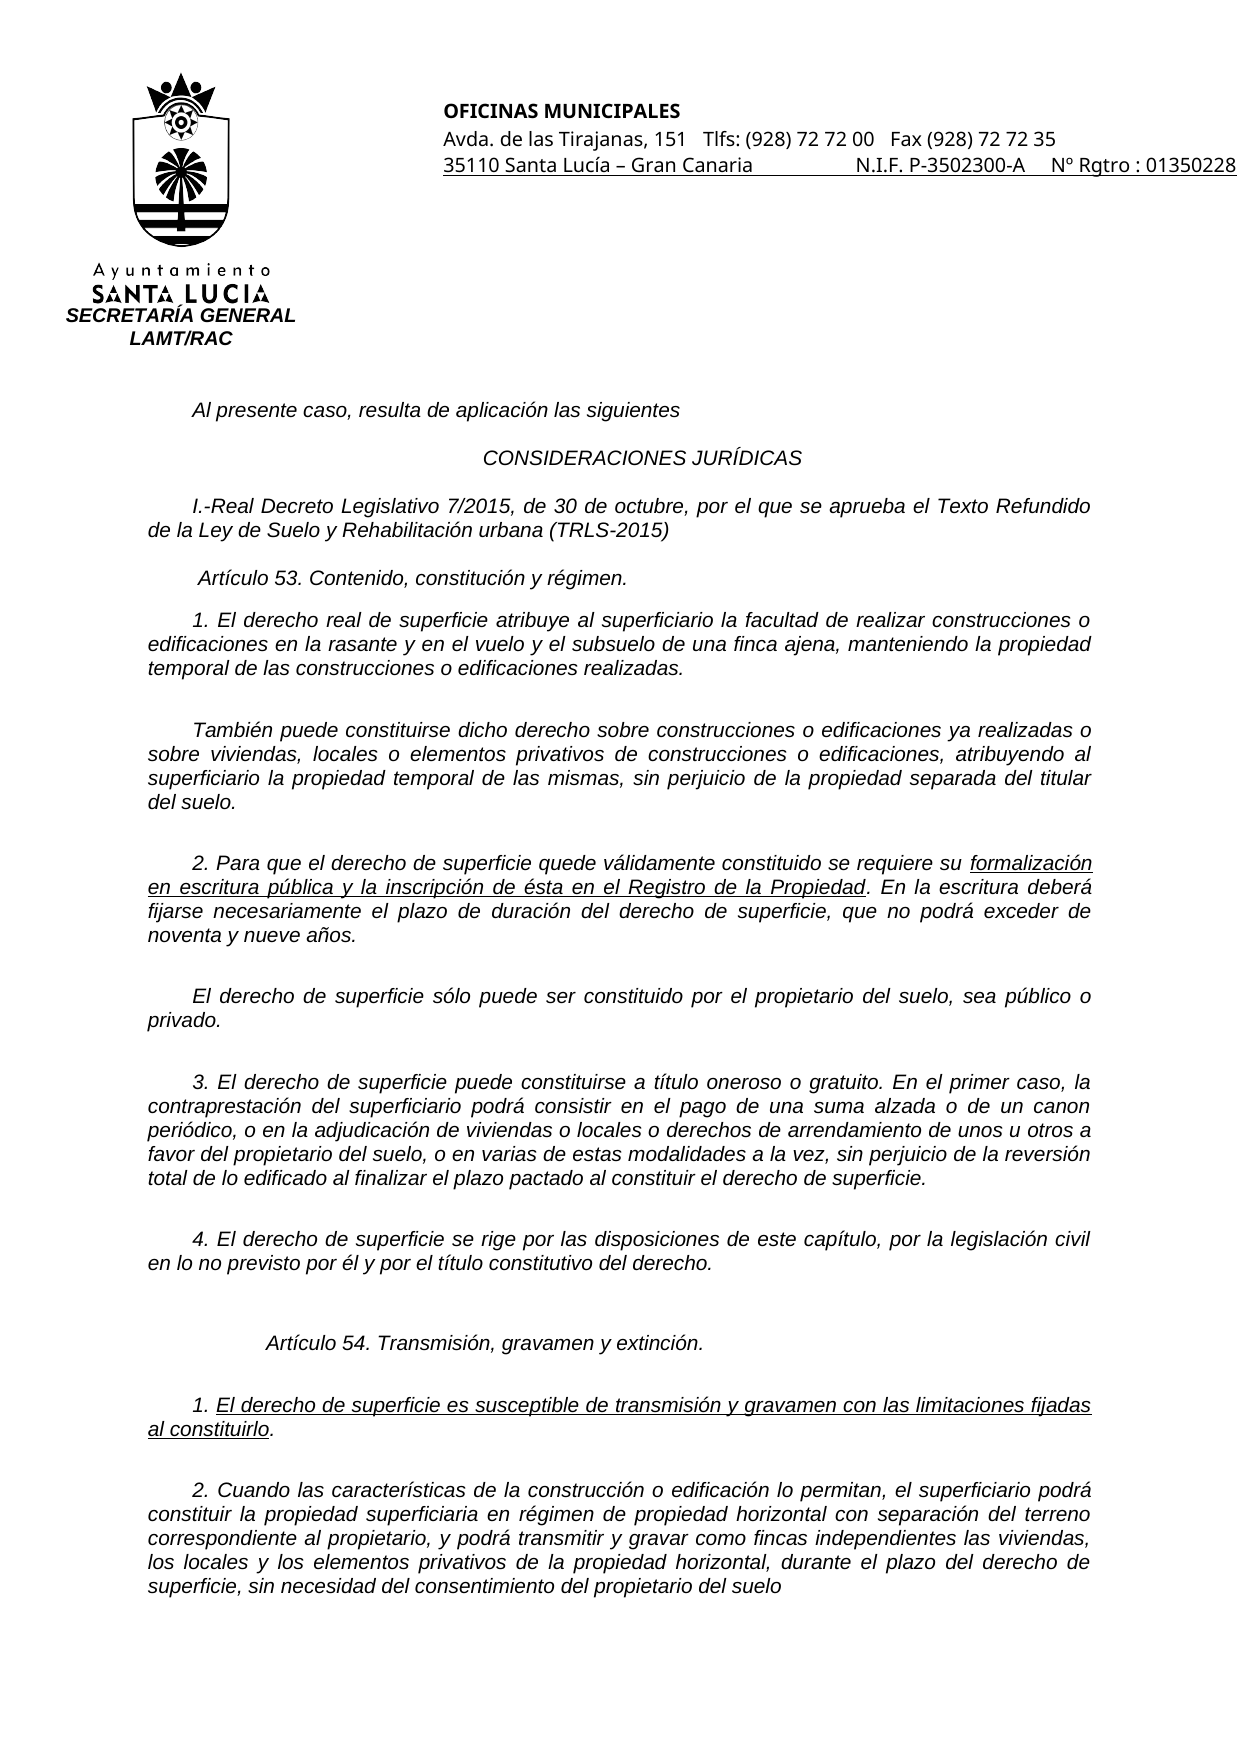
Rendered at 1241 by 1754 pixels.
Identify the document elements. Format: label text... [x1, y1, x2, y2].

text 2. Cuando las características de la construcción o edificación lo permitan, el superficiario podrá constituir la propiedad superficiaria en régimen de propiedad horizontal con separación del terreno correspondiente al propietario, y podrá transmitir y gravar como fincas independientes las viviendas, los locales y los elementos privativos de la propiedad horizontal, durante el plazo del derecho de superficie, sin necesidad del consentimiento del propietario del suelo [148, 1478, 1092, 1598]
text 1. El derecho de superficie es susceptible de transmisión y gravamen con las limitaciones fijadas al constituirlo. [148, 1393, 1092, 1441]
text El derecho de superficie sólo puede ser constituido por el propietario del suelo, sea público o privado. [148, 984, 1092, 1032]
text Al presente caso, resulta de aplicación las siguientes [148, 398, 1092, 422]
text I.-Real Decreto Legislativo 7/2015, de 30 de octubre, por el que se aprueba el Texto Refundido de la Ley de Suelo y Rehabilitación urbana (TRLS-2015) [148, 494, 1092, 542]
text 1. El derecho real de superficie atribuye al superficiario la facultad de realizar construcciones o edificaciones en la rasante y en el vuelo y el subsuelo de una finca ajena, manteniendo la propiedad temporal de las construcciones o edificaciones realizadas. [148, 608, 1092, 680]
text 2. Para que el derecho de superficie quede válidamente constituido se requiere su formalización en escritura pública y la inscripción de ésta en el Registro de la Propiedad. En la escritura deberá fijarse necesariamente el plazo de duración del derecho de superficie, que no podrá exceder de noventa y nueve años. [148, 851, 1092, 947]
text 4. El derecho de superficie se rige por las disposiciones de este capítulo, por la legislación civil en lo no previsto por él y por el título constitutivo del derecho. [148, 1227, 1092, 1275]
text También puede constituirse dicho derecho sobre construcciones o edificaciones ya realizadas o sobre viviendas, locales o elementos privativos de construcciones o edificaciones, atribuyendo al superficiario la propiedad temporal de las mismas, sin perjuicio de la propiedad separada del titular del suelo. [148, 718, 1092, 813]
text 3. El derecho de superficie puede constituirse a título oneroso o gratuito. En el primer caso, la contraprestación del superficiario podrá consistir en el pago de una suma alzada o de un canon periódico, o en la adjudicación de viviendas o locales o derechos de arrendamiento de unos u otros a favor del propietario del suelo, o en varias de estas modalidades a la vez, sin perjuicio de la reversión total de lo edificado al finalizar el plazo pactado al constituir el derecho de superficie. [148, 1070, 1092, 1189]
text CONSIDERACIONES JURÍDICAS [148, 446, 1092, 470]
text Artículo 53. Contenido, constitución y régimen. [148, 566, 1092, 589]
subtitle Artículo 54. Transmisión, gravamen y extinción. [221, 1331, 1092, 1355]
